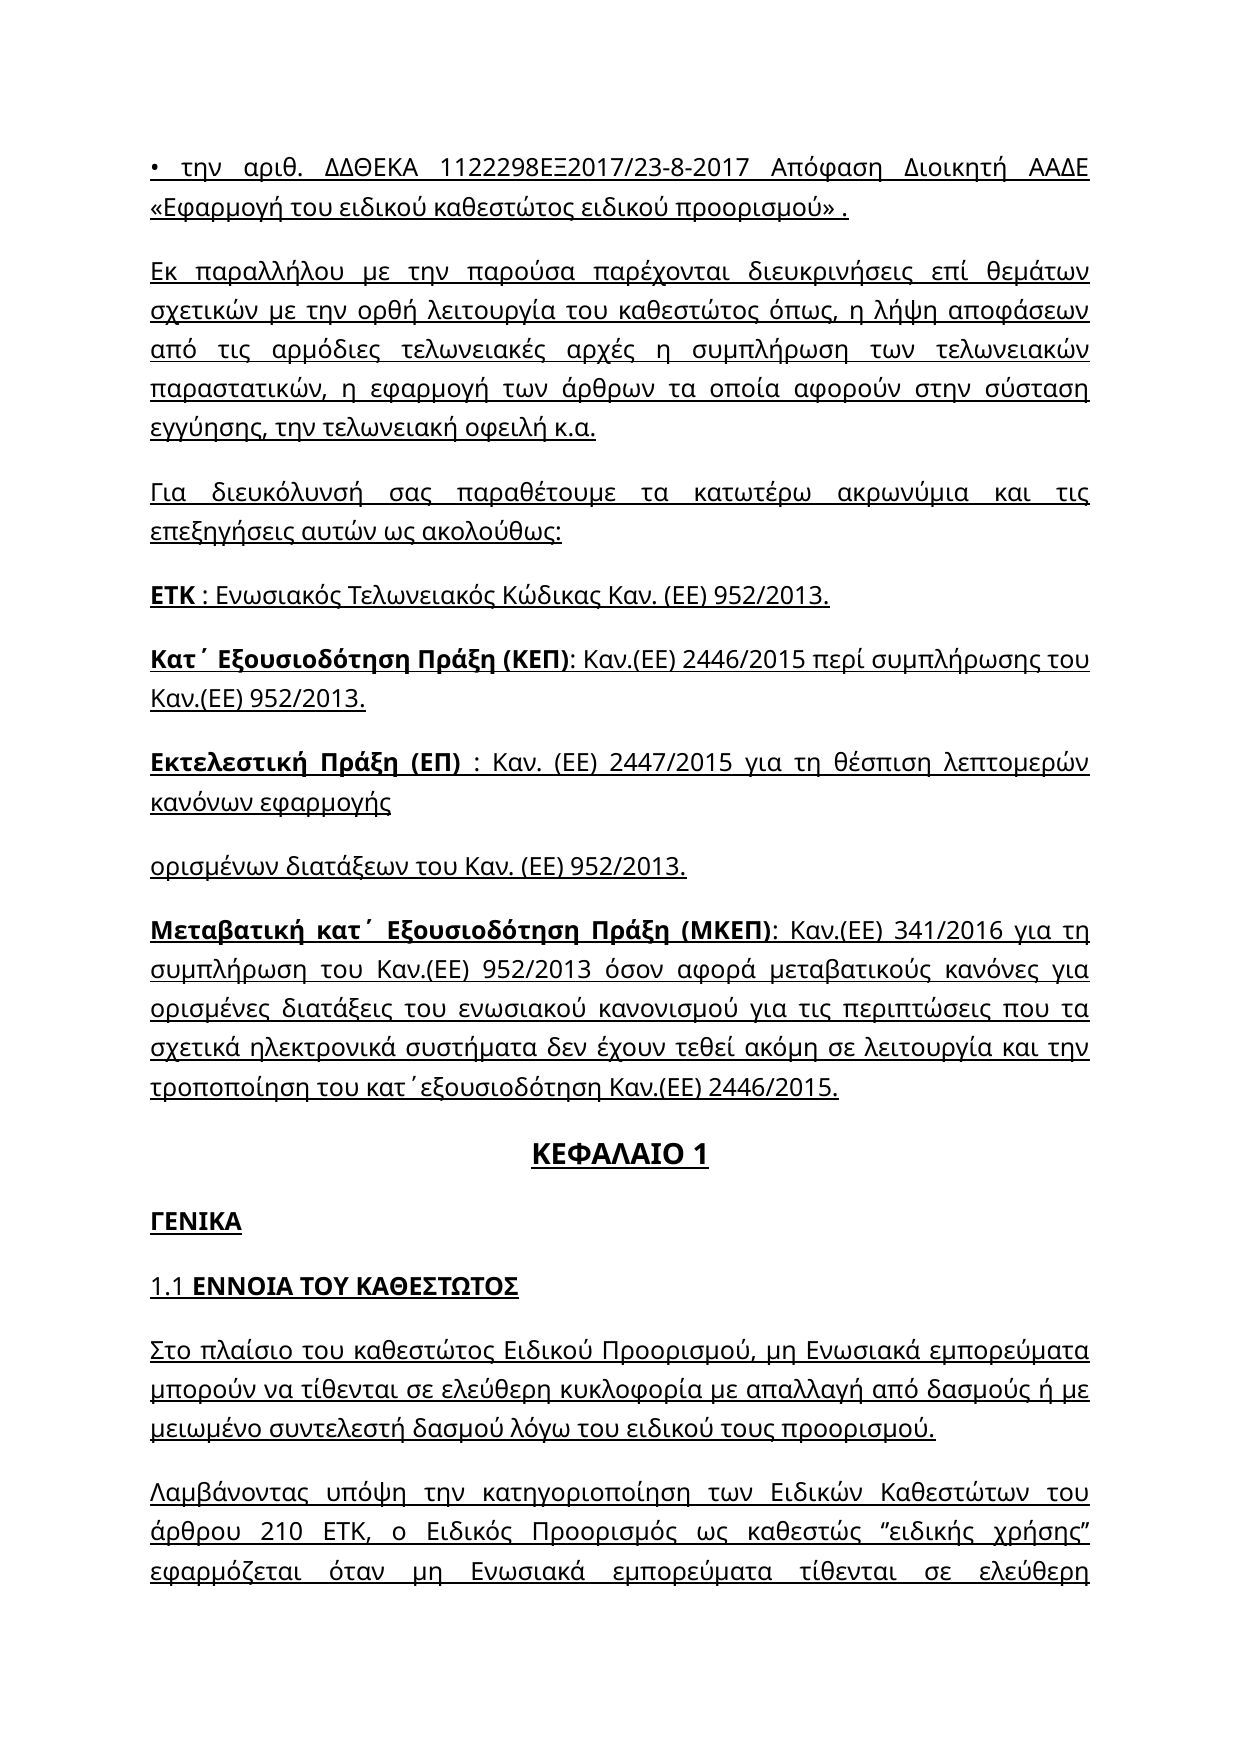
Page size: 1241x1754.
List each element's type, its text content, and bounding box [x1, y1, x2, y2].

text εγγύησης, την τελωνειακή οφειλή κ.α. [150, 402, 1090, 444]
text σχετικών με την ορθή λειτουργία του καθεστώτος όπως, η λήψη αποφάσεων [150, 284, 1090, 321]
text ορισμένων διατάξεων του Καν. (ΕΕ) 952/2013. [150, 848, 1090, 882]
text «Εφαρμογή του ειδικού καθεστώτος ειδικού προορισμού» . [150, 181, 1090, 223]
text • την αριθ. ΔΔΘΕΚΑ 1122298ΕΞ2017/23-8-2017 Απόφαση Διοικητή ΑΑΔΕ [150, 150, 1090, 179]
text επεξηγήσεις αυτών ως ακολούθως: [150, 505, 1090, 547]
text κανόνων εφαρμογής [150, 776, 1090, 818]
text από τις αρμόδιες τελωνειακές αρχές η συμπλήρωση των τελωνειακών [150, 323, 1090, 361]
text Εκτελεστική Πράξη (ΕΠ) : Καν. (ΕΕ) 2447/2015 για τη θέσπιση λεπτομερών [150, 745, 1090, 774]
text μειωμένο συντελεστή δασμού λόγω του ειδικού τους προορισμού. [150, 1402, 1090, 1445]
text εφαρμόζεται όταν μη Ενωσιακά εμπορεύματα τίθενται σε ελεύθερη [150, 1545, 1090, 1582]
text συμπλήρωση του Καν.(ΕΕ) 952/2013 όσον αφορά μεταβατικούς κανόνες για [150, 943, 1090, 981]
text ΕΤΚ : Ενωσιακός Τελωνειακός Κώδικας Καν. (ΕΕ) 952/2013. [150, 577, 1090, 612]
text Εκ παραλλήλου με την παρούσα παρέχονται διευκρινήσεις επί θεμάτων [150, 253, 1090, 282]
text σχετικά ηλεκτρονικά συστήματα δεν έχουν τεθεί ακόμη σε λειτουργία και την [150, 1022, 1090, 1059]
text Μεταβατική κατ΄ Εξουσιοδότηση Πράξη (ΜΚΕΠ): Καν.(ΕΕ) 341/2016 για τη [150, 912, 1090, 941]
text Λαμβάνοντας υπόψη την κατηγοριοποίηση των Ειδικών Καθεστώτων του [150, 1475, 1090, 1504]
subtitle ΚΕΦΑΛΑΙΟ 1 [150, 1133, 1090, 1173]
text μπορούν να τίθενται σε ελεύθερη κυκλοφορία με απαλλαγή από δασμούς ή με [150, 1363, 1090, 1400]
text παραστατικών, η εφαρμογή των άρθρων τα οποία αφορούν στην σύσταση [150, 362, 1090, 400]
text ΓΕΝΙΚΑ [150, 1204, 1090, 1238]
text Καν.(ΕΕ) 952/2013. [150, 672, 1090, 715]
text Για διευκόλυνσή σας παραθέτουμε τα κατωτέρω ακρωνύμια και τις [150, 474, 1090, 503]
text 1.1 ΕΝΝΟΙΑ ΤΟΥ ΚΑΘΕΣΤΩΤΟΣ [150, 1268, 1090, 1302]
text τροποποίηση του κατ΄εξουσιοδότηση Καν.(ΕΕ) 2446/2015. [150, 1061, 1090, 1103]
text Κατ΄ Εξουσιοδότηση Πράξη (ΚΕΠ): Καν.(ΕΕ) 2446/2015 περί συμπλήρωσης του [150, 642, 1090, 671]
text άρθρου 210 ΕΤΚ, ο Ειδικός Προορισμός ως καθεστώς ‘’ειδικής χρήσης’’ [150, 1506, 1090, 1543]
text ορισμένες διατάξεις του ενωσιακού κανονισμού για τις περιπτώσεις που τα [150, 982, 1090, 1020]
text Στο πλαίσιο του καθεστώτος Ειδικού Προορισμού, μη Ενωσιακά εμπορεύματα [150, 1332, 1090, 1361]
